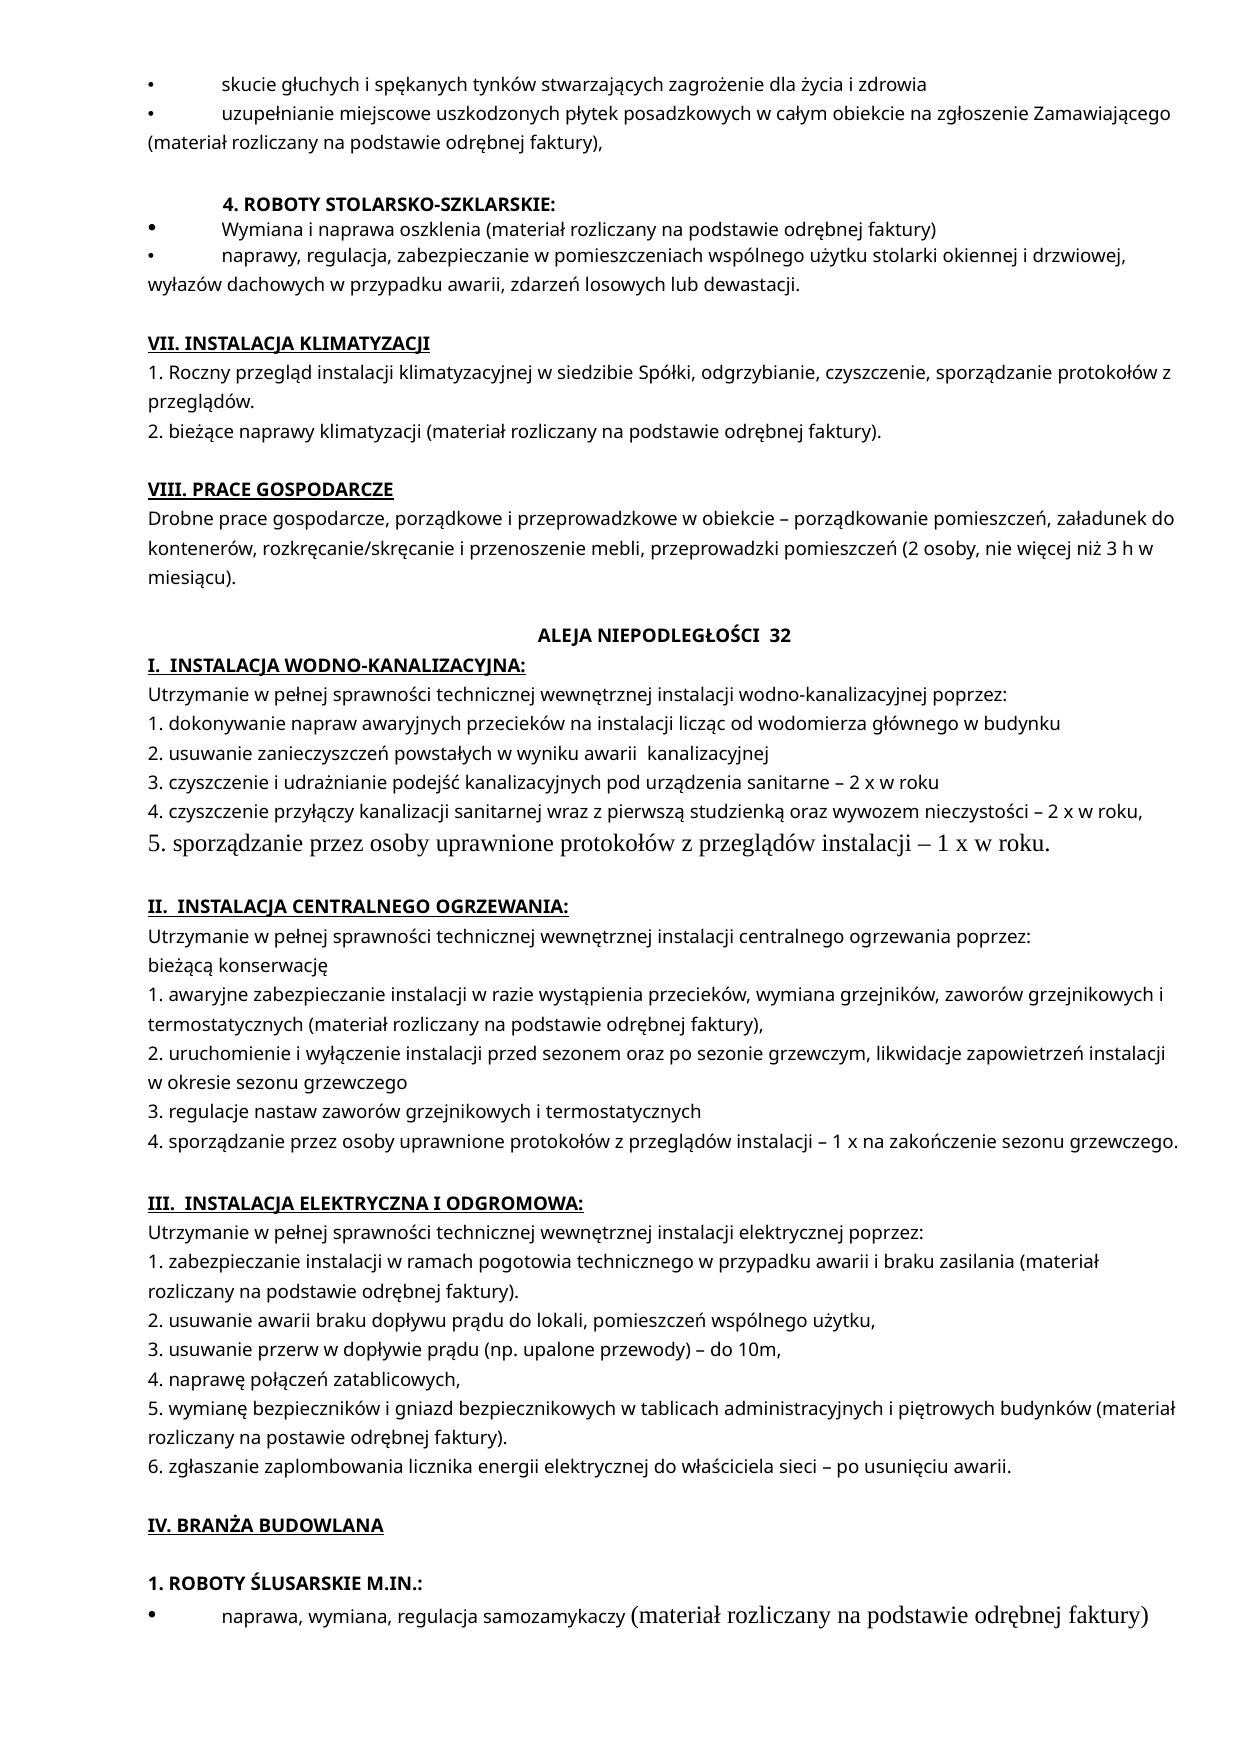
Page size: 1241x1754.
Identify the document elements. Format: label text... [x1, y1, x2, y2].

text 6. zgłaszanie zaplombowania licznika energii elektrycznej do właściciela sieci – po usunięciu awarii. [148, 1454, 1181, 1479]
text 1. dokonywanie napraw awaryjnych przecieków na instalacji licząc od wodomierza głównego w budynku [148, 711, 1181, 736]
text 1. zabezpieczanie instalacji w ramach pogotowia technicznego w przypadku awarii i braku zasilania (materiał rozliczany na podstawie odrębnej faktury). [148, 1249, 1181, 1303]
text 2. bieżące naprawy klimatyzacji (materiał rozliczany na podstawie odrębnej faktury). [148, 418, 1181, 443]
text 1. awaryjne zabezpieczanie instalacji w razie wystąpienia przecieków, wymiana grzejników, zaworów grzejnikowych i termostatycznych (materiał rozliczany na podstawie odrębnej faktury), [148, 982, 1181, 1036]
text 3. czyszczenie i udrażnianie podejść kanalizacyjnych pod urządzenia sanitarne – 2 x w roku [148, 769, 1181, 795]
text 5. wymianę bezpieczników i gniazd bezpiecznikowych w tablicach administracyjnych i piętrowych budynków (materiał rozliczany na postawie odrębnej faktury). [148, 1395, 1181, 1450]
text Drobne prace gospodarcze, porządkowe i przeprowadzkowe w obiekcie – porządkowanie pomieszczeń, załadunek do kontenerów, rozkręcanie/skręcanie i przenoszenie mebli, przeprowadzki pomieszczeń (2 osoby, nie więcej niż 3 h w miesiącu). [148, 506, 1181, 590]
list naprawy, regulacja, zabezpieczanie w pomieszczeniach wspólnego użytku stolarki okiennej i drzwiowej, wyłazów dachowych w przypadku awarii, zdarzeń losowych lub dewastacji. [148, 242, 1181, 297]
text VIII. PRACE GOSPODARCZE [148, 476, 1181, 502]
list Wymiana i naprawa oszklenia (materiał rozliczany na podstawie odrębnej faktury) [148, 217, 1181, 242]
text Utrzymanie w pełnej sprawności technicznej wewnętrznej instalacji elektrycznej poprzez: [148, 1219, 1181, 1245]
text I. INSTALACJA WODNO-KANALIZACYJNA: [148, 652, 1181, 678]
text II. INSTALACJA CENTRALNEGO OGRZEWANIA: [148, 894, 1181, 919]
text 5. sporządzanie przez osoby uprawnione protokołów z przeglądów instalacji – 1 x w roku. [148, 828, 1181, 856]
text Utrzymanie w pełnej sprawności technicznej wewnętrznej instalacji wodno-kanalizacyjnej poprzez: [148, 681, 1181, 707]
text ALEJA NIEPODLEGŁOŚCI 32 [148, 623, 1181, 648]
text 1. Roczny przegląd instalacji klimatyzacyjnej w siedzibie Spółki, odgrzybianie, czyszczenie, sporządzanie protokołów z przeglądów. [148, 359, 1181, 414]
text 2. usuwanie zanieczyszczeń powstałych w wyniku awarii kanalizacyjnej [148, 740, 1181, 765]
list skucie głuchych i spękanych tynków stwarzających zagrożenie dla życia i zdrowia [148, 71, 1181, 96]
list naprawa, wymiana, regulacja samozamykaczy (materiał rozliczany na podstawie odrębnej faktury) [148, 1600, 1181, 1629]
text VII. INSTALACJA KLIMATYZACJI [148, 330, 1181, 356]
text 4. naprawę połączeń zatablicowych, [148, 1366, 1181, 1391]
list uzupełnianie miejscowe uszkodzonych płytek posadzkowych w całym obiekcie na zgłoszenie Zamawiającego (materiał rozliczany na podstawie odrębnej faktury), [148, 100, 1181, 155]
text 4. czyszczenie przyłączy kanalizacji sanitarnej wraz z pierwszą studzienką oraz wywozem nieczystości – 2 x w roku, [148, 798, 1181, 824]
text bieżącą konserwację [148, 952, 1181, 978]
list 4. ROBOTY STOLARSKO-SZKLARSKIE: [223, 191, 1181, 217]
text 2. usuwanie awarii braku dopływu prądu do lokali, pomieszczeń wspólnego użytku, [148, 1307, 1181, 1333]
text 1. ROBOTY ŚLUSARSKIE M.IN.: [148, 1571, 1181, 1596]
text 3. usuwanie przerw w dopływie prądu (np. upalone przewody) – do 10m, [148, 1337, 1181, 1362]
text 4. sporządzanie przez osoby uprawnione protokołów z przeglądów instalacji – 1 x na zakończenie sezonu grzewczego. [148, 1128, 1181, 1153]
text IV. BRANŻA BUDOWLANA [148, 1512, 1181, 1538]
text Utrzymanie w pełnej sprawności technicznej wewnętrznej instalacji centralnego ogrzewania poprzez: [148, 923, 1181, 948]
text 2. uruchomienie i wyłączenie instalacji przed sezonem oraz po sezonie grzewczym, likwidacje zapowietrzeń instalacji w okresie sezonu grzewczego [148, 1040, 1181, 1095]
text 3. regulacje nastaw zaworów grzejnikowych i termostatycznych [148, 1099, 1181, 1124]
text III. INSTALACJA ELEKTRYCZNA I ODGROMOWA: [148, 1190, 1181, 1216]
